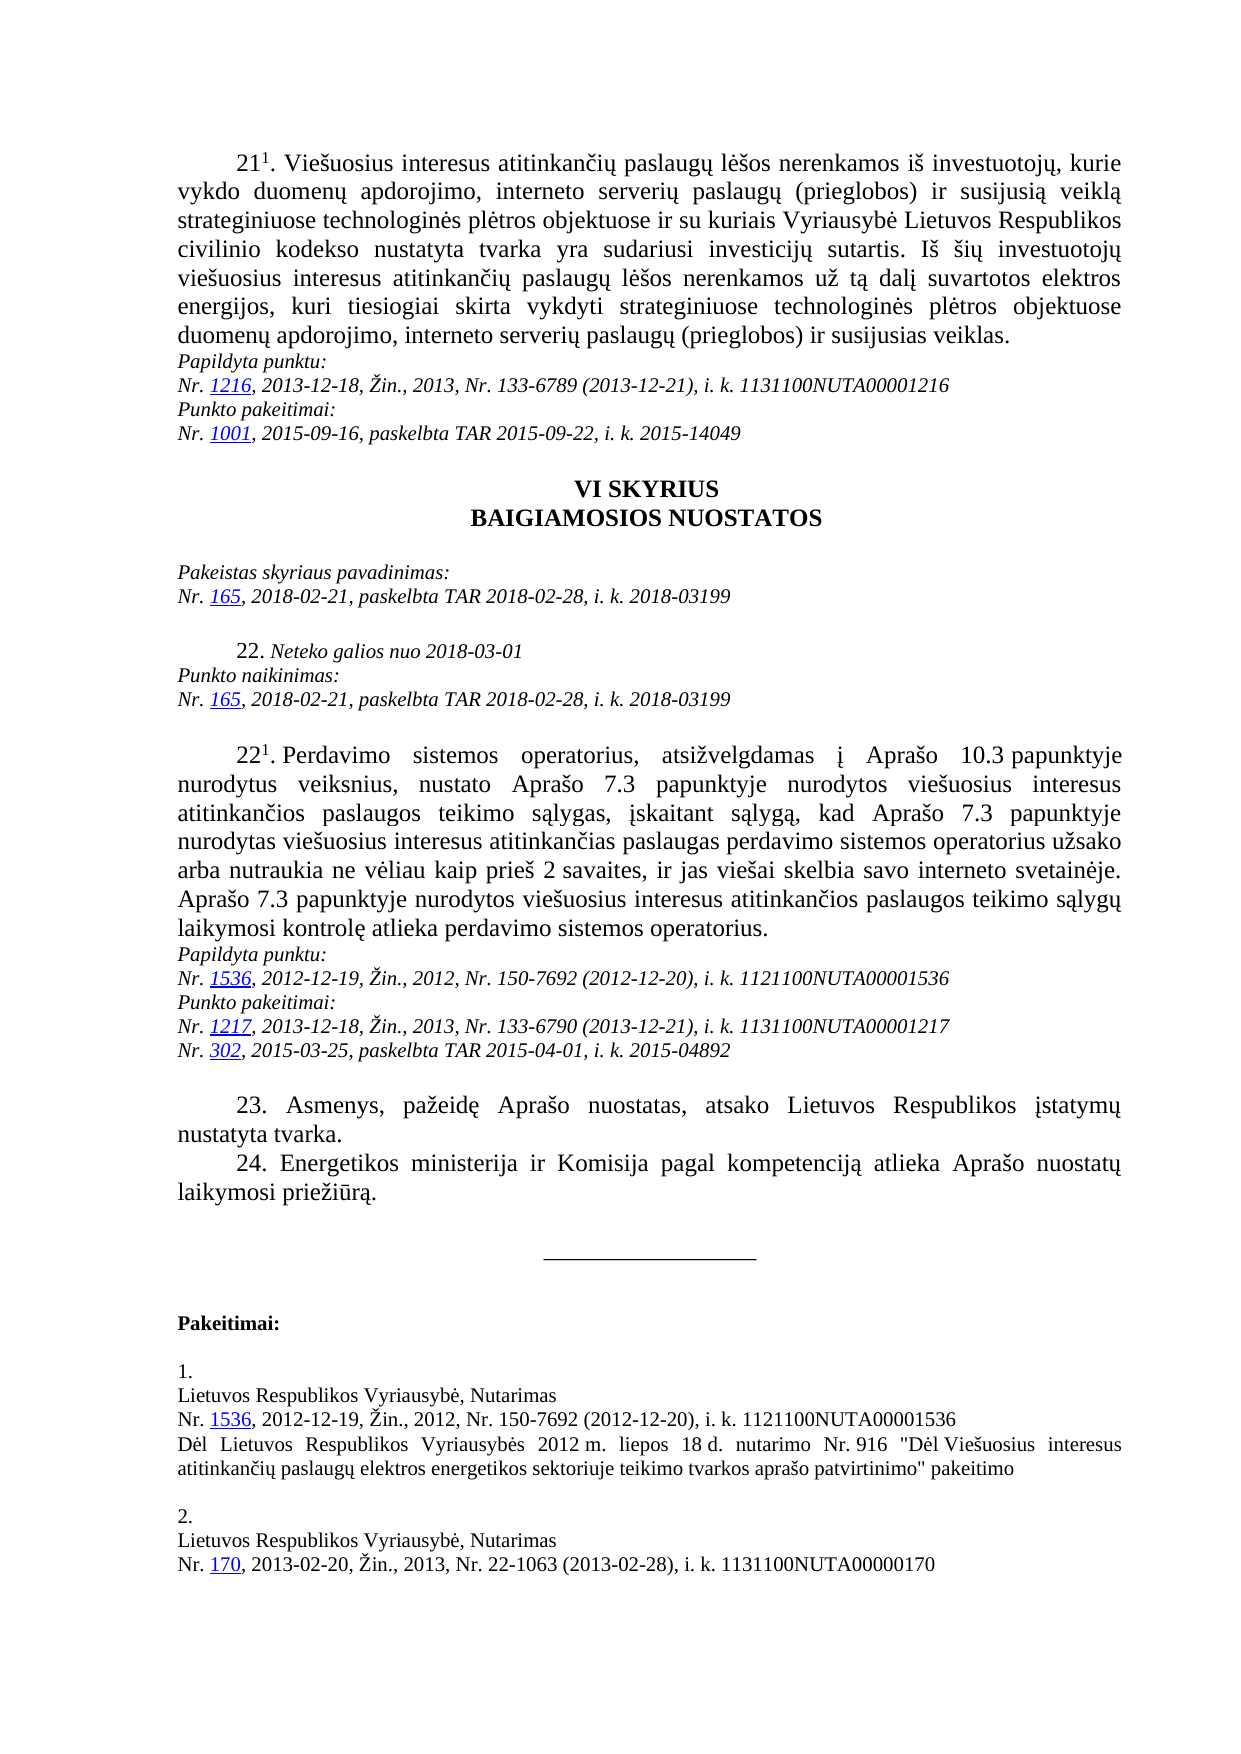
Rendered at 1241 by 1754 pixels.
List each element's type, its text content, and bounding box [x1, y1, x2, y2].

text Nr. 1536, 2012-12-19, Žin., 2012, Nr. 150-7692 (2012-12-20), i. k. 1121100NUTA00001536 [177, 966, 1122, 989]
text Nr. 1217, 2013-12-18, Žin., 2013, Nr. 133-6790 (2013-12-21), i. k. 1131100NUTA00001217 [177, 1014, 1122, 1038]
text Punkto naikinimas: [177, 663, 1122, 687]
text Punkto pakeitimai: [177, 989, 1122, 1014]
text Nr. 170, 2013-02-20, Žin., 2013, Nr. 22-1063 (2013-02-28), i. k. 1131100NUTA00000170 [177, 1552, 1122, 1576]
text 2. [177, 1504, 1122, 1528]
text Nr. 1216, 2013-12-18, Žin., 2013, Nr. 133-6789 (2013-12-21), i. k. 1131100NUTA00001216 [177, 373, 1122, 397]
text Pakeitimai: [177, 1311, 1122, 1335]
text Punkto pakeitimai: [177, 397, 1122, 421]
text Nr. 1536, 2012-12-19, Žin., 2012, Nr. 150-7692 (2012-12-20), i. k. 1121100NUTA00001536 [177, 1407, 1122, 1431]
text Nr. 165, 2018-02-21, paskelbta TAR 2018-02-28, i. k. 2018-03199 [177, 687, 1122, 711]
text 211. Viešuosius interesus atitinkančių paslaugų lėšos nerenkamos iš investuotojų, kurie vykdo duomenų apdorojimo, interneto serverių paslaugų (prieglobos) ir susijusią veiklą strateginiuose technologinės plėtros objektuose ir su kuriais Vyriausybė Lietuvos Respublikos civilinio kodekso nustatyta tvarka yra sudariusi investicijų sutartis. Iš šių investuotojų viešuosius interesus atitinkančių paslaugų lėšos nerenkamos už tą dalį suvartotos elektros energijos, kuri tiesiogiai skirta vykdyti strateginiuose technologinės plėtros objektuose duomenų apdorojimo, interneto serverių paslaugų (prieglobos) ir susijusias veiklas. [177, 148, 1122, 349]
text Lietuvos Respublikos Vyriausybė, Nutarimas [177, 1528, 1122, 1552]
text 1. [177, 1359, 1122, 1383]
text Nr. 165, 2018-02-21, paskelbta TAR 2018-02-28, i. k. 2018-03199 [177, 584, 1122, 608]
text Nr. 302, 2015-03-25, paskelbta TAR 2015-04-01, i. k. 2015-04892 [177, 1038, 1122, 1062]
text Dėl Lietuvos Respublikos Vyriausybės 2012 m. liepos 18 d. nutarimo Nr. 916 "Dėl Viešuosius interesus atitinkančių paslaugų elektros energetikos sektoriuje teikimo tvarkos aprašo patvirtinimo" pakeitimo [177, 1431, 1122, 1479]
text Lietuvos Respublikos Vyriausybė, Nutarimas [177, 1383, 1122, 1407]
text 221. Perdavimo sistemos operatorius, atsižvelgdamas į Aprašo 10.3 papunktyje nurodytus veiksnius, nustato Aprašo 7.3 papunktyje nurodytos viešuosius interesus atitinkančios paslaugos teikimo sąlygas, įskaitant sąlygą, kad Aprašo 7.3 papunktyje nurodytas viešuosius interesus atitinkančias paslaugas perdavimo sistemos operatorius užsako arba nutraukia ne vėliau kaip prieš 2 savaites, ir jas viešai skelbia savo interneto svetainėje. Aprašo 7.3 papunktyje nurodytos viešuosius interesus atitinkančios paslaugos teikimo sąlygų laikymosi kontrolę atlieka perdavimo sistemos operatorius. [177, 740, 1122, 941]
text 24. Energetikos ministerija ir Komisija pagal kompetenciją atlieka Aprašo nuostatų laikymosi priežiūrą. [177, 1148, 1122, 1206]
text 22. Neteko galios nuo 2018-03-01 [177, 637, 1122, 663]
text VI SKYRIUS BAIGIAMOSIOS NUOSTATOS [177, 474, 1122, 531]
text _________________ [177, 1234, 1122, 1263]
text Nr. 1001, 2015-09-16, paskelbta TAR 2015-09-22, i. k. 2015-14049 [177, 421, 1122, 445]
text Pakeistas skyriaus pavadinimas: [177, 560, 1122, 584]
text Papildyta punktu: [177, 349, 1122, 373]
text Papildyta punktu: [177, 941, 1122, 966]
text 23. Asmenys, pažeidę Aprašo nuostatas, atsako Lietuvos Respublikos įstatymų nustatyta tvarka. [177, 1091, 1122, 1148]
